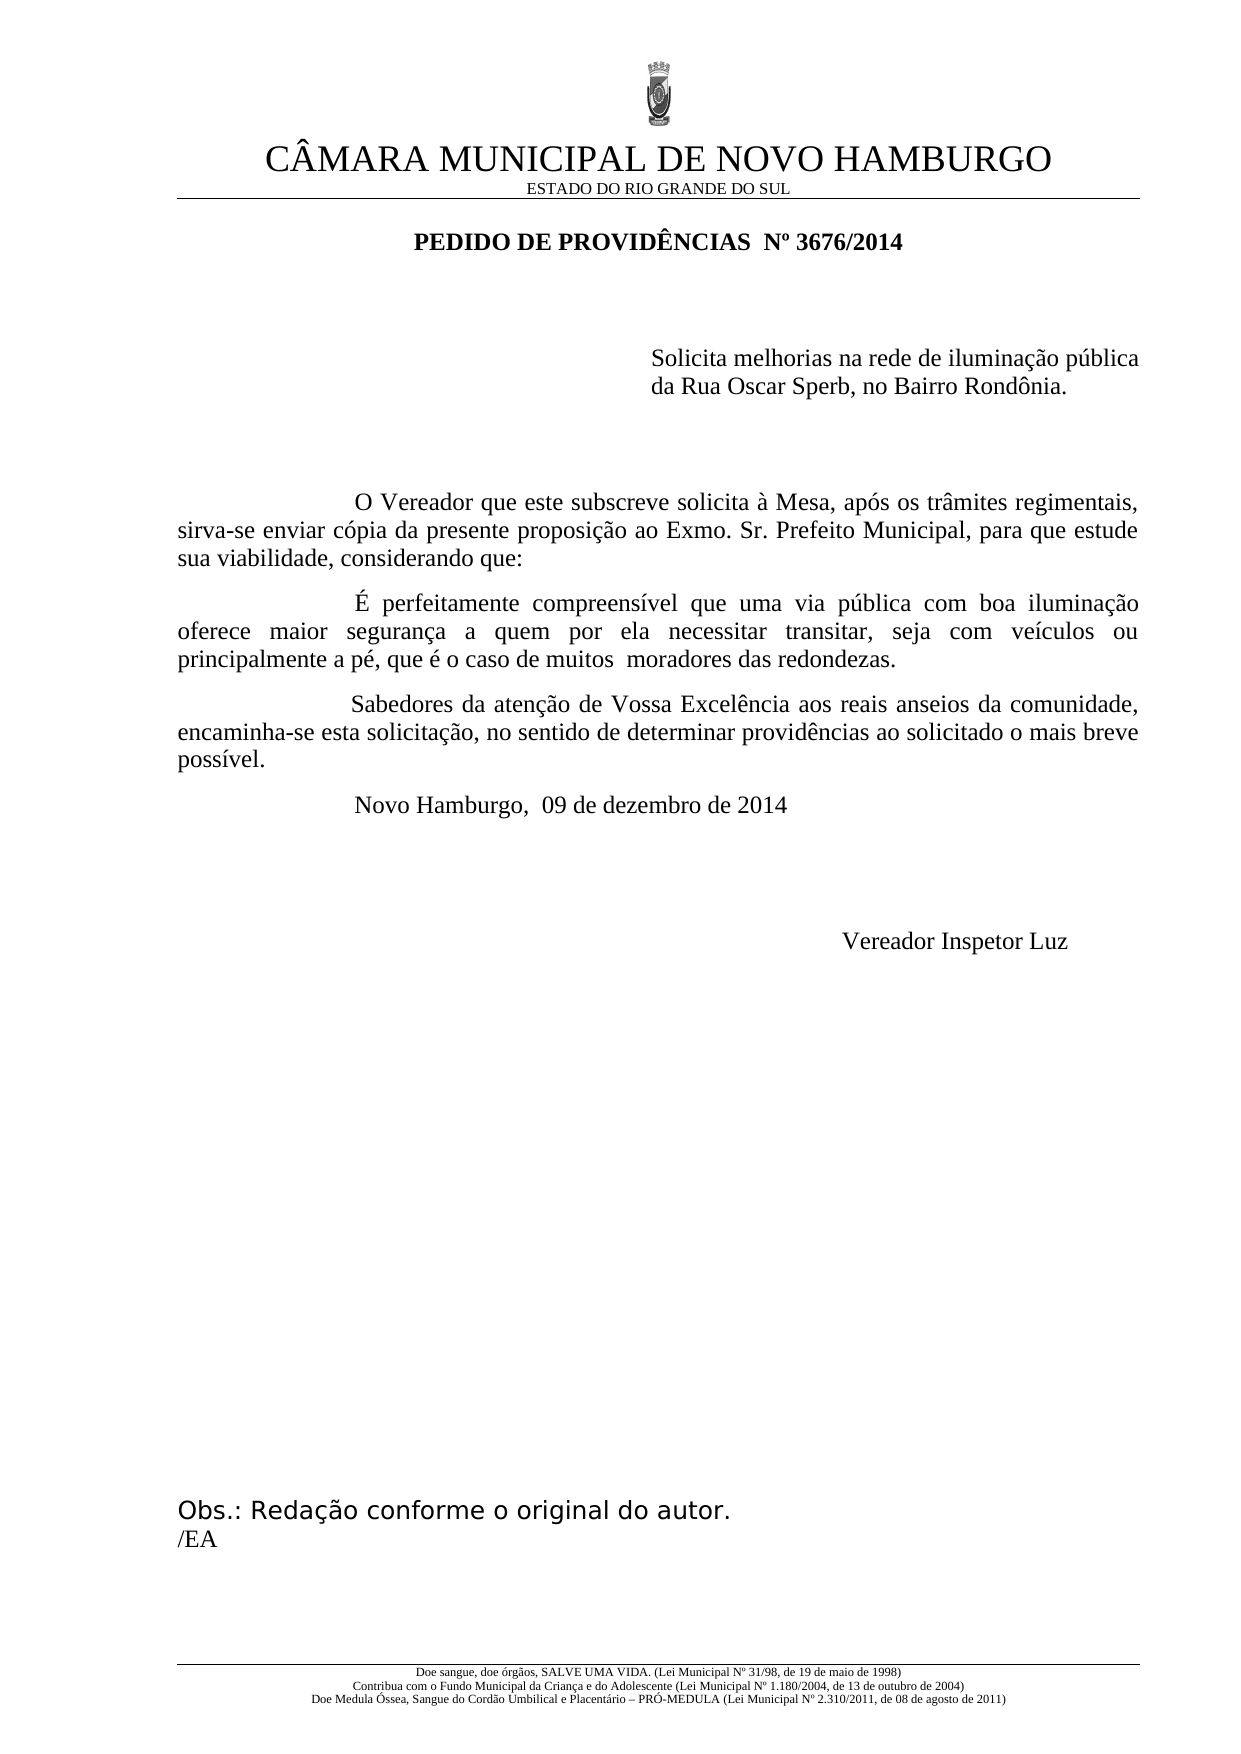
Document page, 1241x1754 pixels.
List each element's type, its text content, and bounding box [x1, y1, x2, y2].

text Obs.: Redação conforme o original do autor. [177, 1496, 1140, 1525]
text O Vereador que este subscreve solicita à Mesa, após os trâmites regimentais, sirva-se enviar cópia da presente proposição ao Exmo. Sr. Prefeito Municipal, para que estude sua viabilidade, considerando que: [177, 488, 1140, 572]
text PEDIDO DE PROVIDÊNCIAS Nº 3676/2014 [177, 228, 1140, 256]
text /EA [177, 1525, 1140, 1553]
text Sabedores da atenção de Vossa Excelência aos reais anseios da comunidade, encaminha-se esta solicitação, no sentido de determinar providências ao solicitado o mais breve possível. [177, 690, 1140, 773]
text É perfeitamente compreensível que uma via pública com boa iluminação oferece maior segurança a quem por ela necessitar transitar, seja com veículos ou principalmente a pé, que é o caso de muitos moradores das redondezas. [177, 589, 1140, 672]
text Vereador Inspetor Luz [177, 927, 1140, 955]
text Solicita melhorias na rede de iluminação pública da Rua Oscar Sperb, no Bairro Rondônia. [651, 344, 1140, 400]
text Novo Hamburgo, 09 de dezembro de 2014 [177, 791, 1140, 819]
